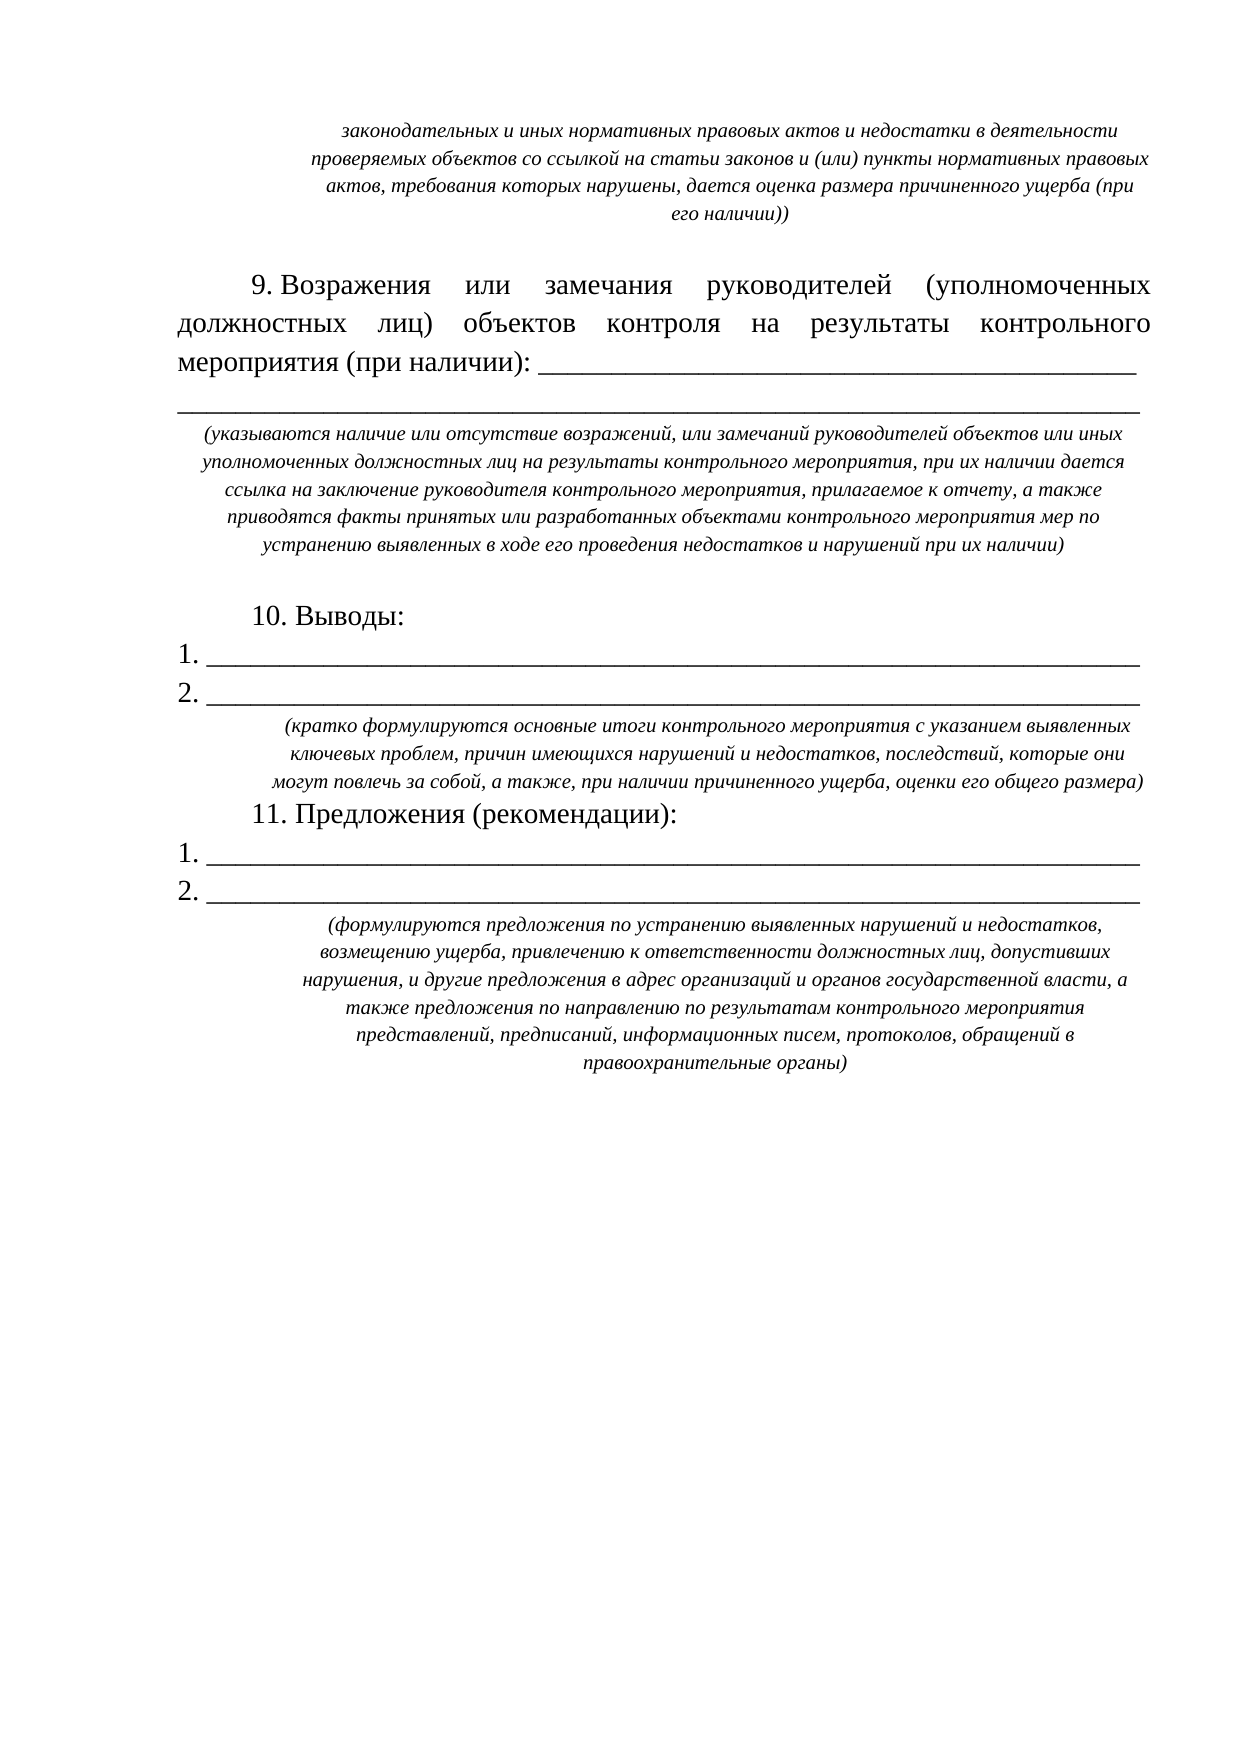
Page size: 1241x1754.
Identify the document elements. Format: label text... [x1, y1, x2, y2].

text законодательных и иных нормативных правовых актов и недостатки в деятельности проверяемых объектов со ссылкой на статьи законов и (или) пункты нормативных правовых актов, требования которых нарушены, дается оценка размера причиненного ущерба (при его наличии)) [310, 118, 1152, 225]
text 1. ________________________________________________________________ [177, 636, 1152, 670]
text 10. Выводы: [177, 598, 1152, 631]
text 1. ________________________________________________________________ [177, 835, 1152, 868]
text (указываются наличие или отсутствие возражений, или замечаний руководителей объектов или иных уполномоченных должностных лиц на результаты контрольного мероприятия, при их наличии дается ссылка на заключение руководителя контрольного мероприятия, прилагаемое к отчету, а также приводятся факты принятых или разработанных объектами контрольного мероприятия мер по устранению выявленных в ходе его проведения недостатков и нарушений при их наличии) [177, 421, 1152, 556]
text 9. Возражения или замечания руководителей (уполномоченных должностных лиц) объектов контроля на результаты контрольного мероприятия (при наличии): _________________________________________ [177, 267, 1152, 378]
text 2. ________________________________________________________________ [177, 873, 1152, 907]
text (формулируются предложения по устранению выявленных нарушений и недостатков, возмещению ущерба, привлечению к ответственности должностных лиц, допустивших нарушения, и другие предложения в адрес организаций и органов государственной власти, а также предложения по направлению по результатам контрольного мероприятия представлений, предписаний, информационных писем, протоколов, обращений в правоохранительные органы) [281, 912, 1152, 1074]
text 2. ________________________________________________________________ [177, 675, 1152, 708]
text __________________________________________________________________ [177, 383, 1152, 416]
text 11. Предложения (рекомендации): [177, 796, 1152, 830]
text (кратко формулируются основные итоги контрольного мероприятия с указанием выявленных ключевых проблем, причин имеющихся нарушений и недостатков, последствий, которые они могут повлечь за собой, а также, при наличии причиненного ущерба, оценки его общего размера) [266, 713, 1152, 793]
